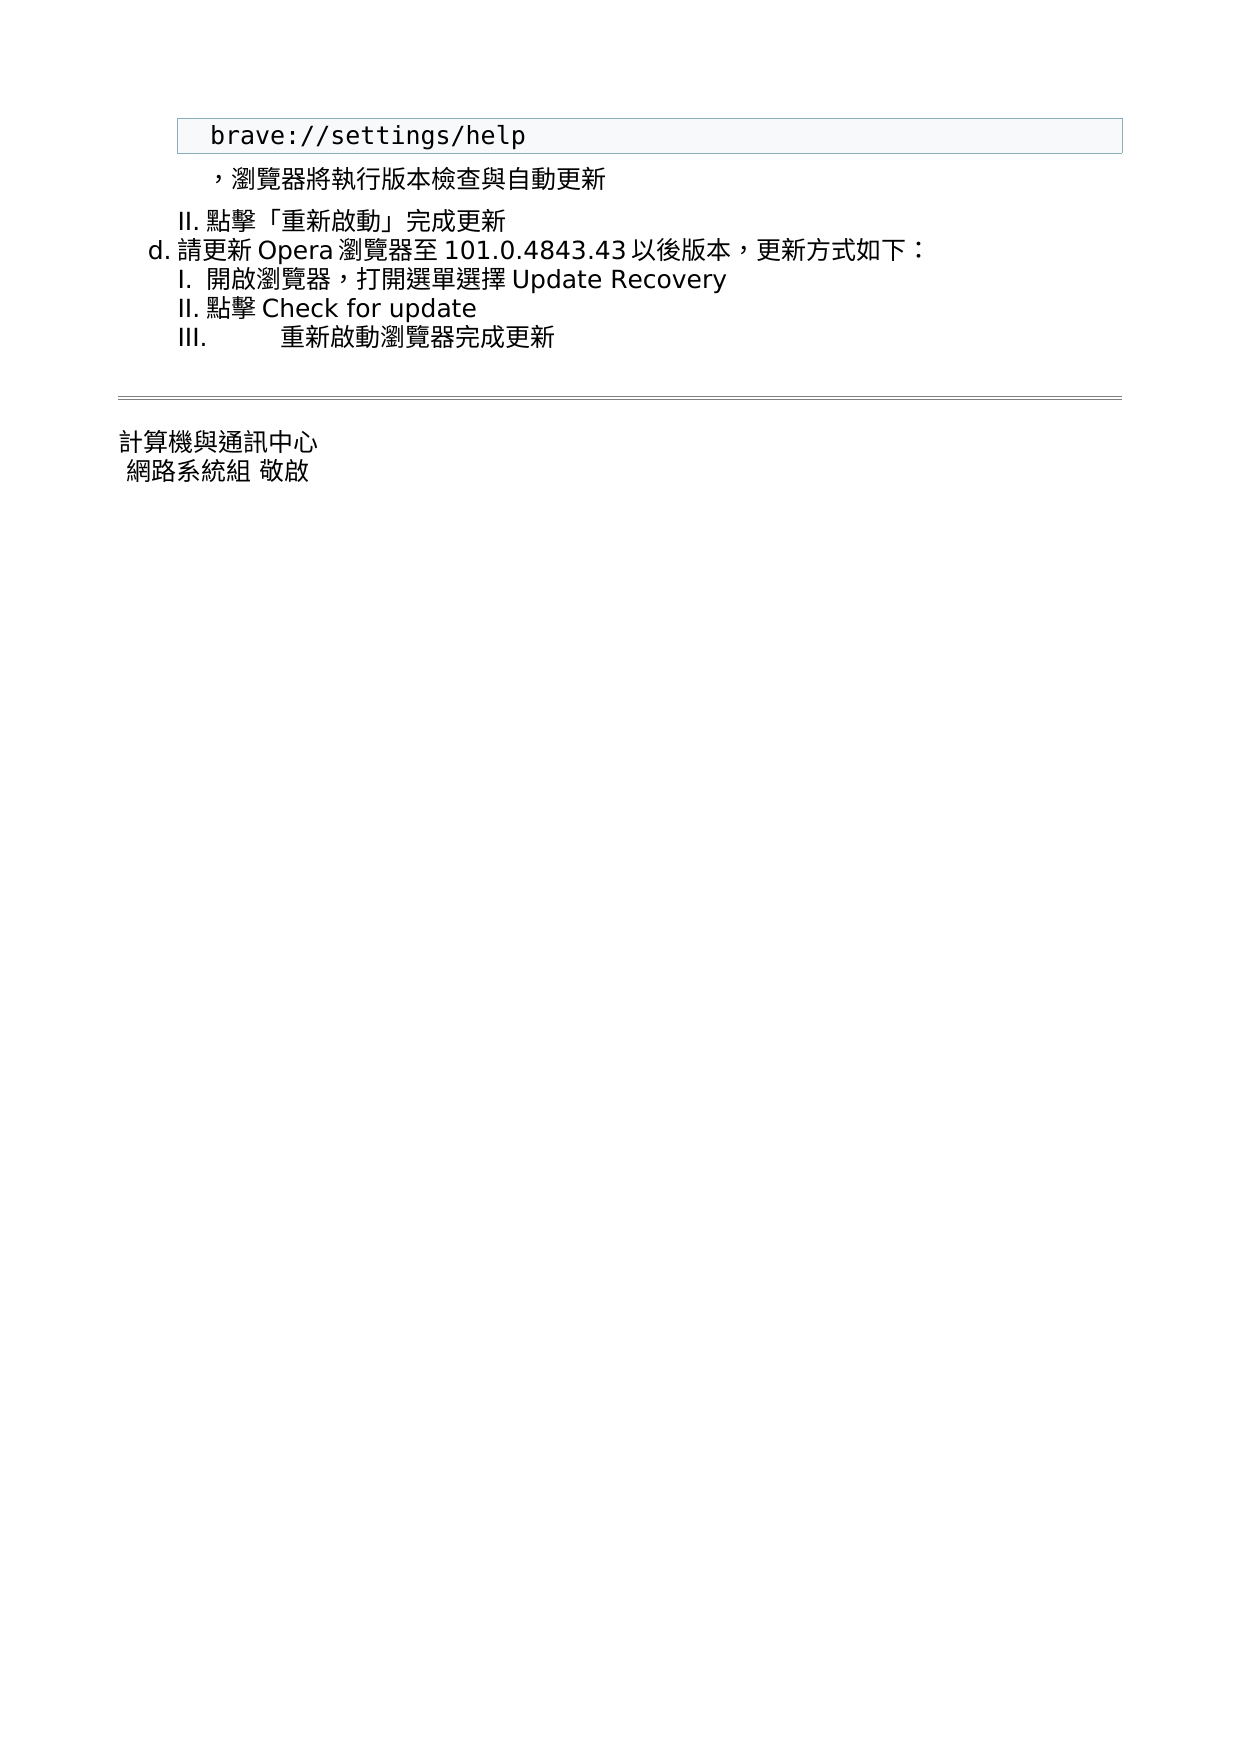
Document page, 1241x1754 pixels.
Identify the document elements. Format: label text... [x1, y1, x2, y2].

list 開啟瀏覽器，打開選單選擇Update Recovery [177, 265, 1122, 294]
list 點擊Check for update [177, 294, 1122, 323]
list 點擊「重新啟動」完成更新 [177, 207, 1122, 236]
list 請更新Opera瀏覽器至101.0.4843.43以後版本，更新方式如下： [148, 236, 1122, 265]
text 計算機與通訊中心 網路系統組 敬啟 [118, 428, 1122, 487]
list 重新啟動瀏覽器完成更新 [177, 323, 1122, 353]
list ，瀏覽器將執行版本檢查與自動更新 [177, 165, 1122, 194]
list brave://settings/help [178, 119, 1122, 153]
